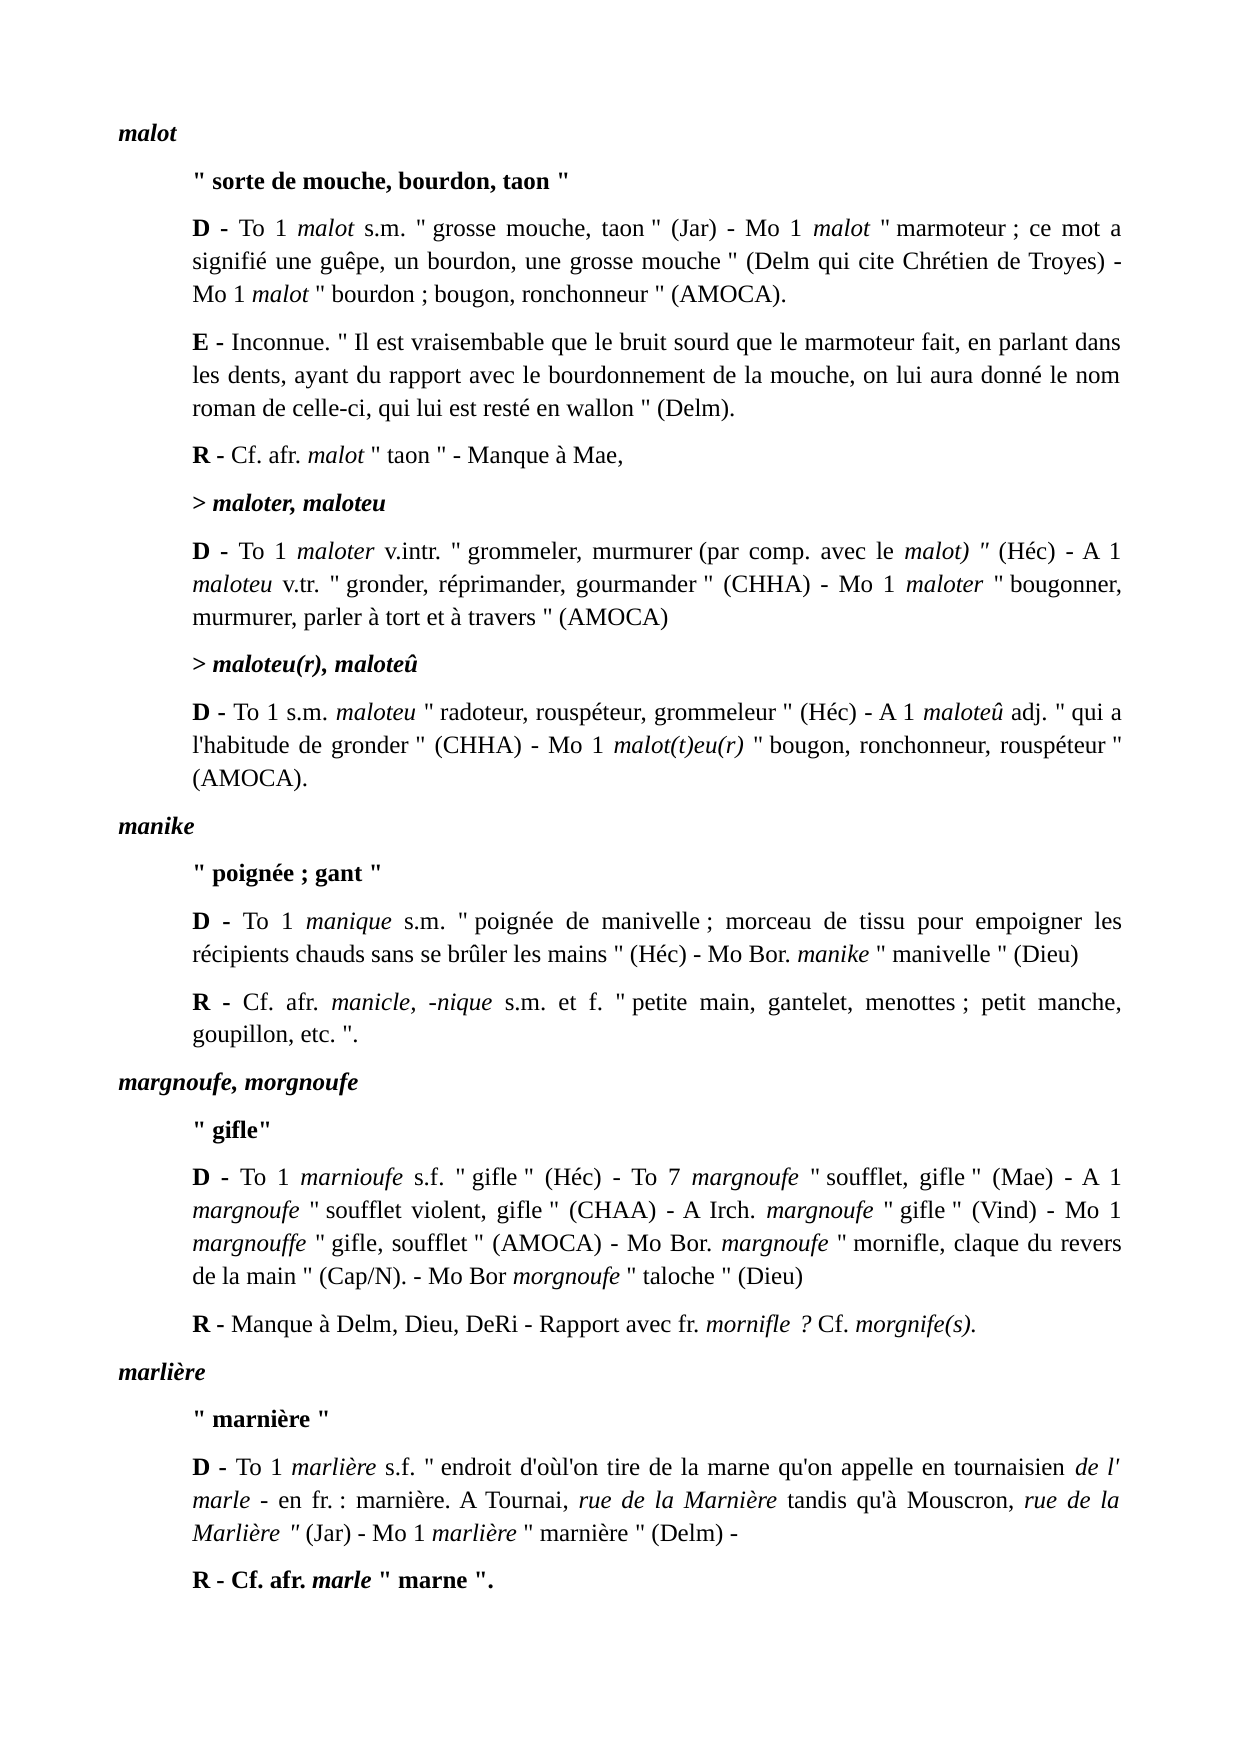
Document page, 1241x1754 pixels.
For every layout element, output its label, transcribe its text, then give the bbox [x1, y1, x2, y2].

list " gifle" [162, 1115, 1122, 1143]
text marlière [118, 1357, 1122, 1385]
list D - To 1 s.m. maloteu " radoteur, rouspéteur, grommeleur " (Héc) - A 1 maloteû adj. " qui a l'habitude de gronder " (CHHA) - Mo 1 malot(t)eu(r) " bougon, ronchonneur, rouspéteur " (AMOCA). [162, 697, 1122, 792]
list D - To 1 manique s.m. " poignée de manivelle ; morceau de tissu pour empoigner les récipients chauds sans se brûler les mains " (Héc) - Mo Bor. manike " manivelle " (Dieu) [162, 906, 1122, 968]
text manike [118, 811, 1122, 839]
list > maloter, maloteu [162, 488, 1122, 517]
list R - Cf. afr. marle " marne ". [162, 1566, 1122, 1594]
list D - To 1 maloter v.intr. " grommeler, murmurer (par comp. avec le malot) " (Héc) - A 1 maloteu v.tr. " gronder, réprimander, gourmander " (CHHA) - Mo 1 maloter " bougonner, murmurer, parler à tort et à travers " (AMOCA) [162, 536, 1122, 631]
list R - Cf. afr. malot " taon " - Manque à Mae, [162, 441, 1122, 469]
list " marnière " [162, 1404, 1122, 1433]
text malot [118, 118, 1122, 147]
list D - To 1 malot s.m. " grosse mouche, taon " (Jar) - Mo 1 malot " marmoteur ; ce mot a signifié une guêpe, un bourdon, une grosse mouche " (Delm qui cite Chrétien de Troyes) - Mo 1 malot " bourdon ; bougon, ronchonneur " (AMOCA). [162, 213, 1122, 308]
text margnoufe, morgnoufe [118, 1067, 1122, 1096]
list D - To 1 marnioufe s.f. " gifle " (Héc) - To 7 margnoufe " soufflet, gifle " (Mae) - A 1 margnoufe " soufflet violent, gifle " (CHAA) - A Irch. margnoufe " gifle " (Vind) - Mo 1 margnouffe " gifle, soufflet " (AMOCA) - Mo Bor. margnoufe " mornifle, claque du revers de la main " (Cap/N). - Mo Bor morgnoufe " taloche " (Dieu) [162, 1162, 1122, 1290]
list D - To 1 marlière s.f. " endroit d'oùl'on tire de la marne qu'on appelle en tournaisien de l' marle - en fr. : marnière. A Tournai, rue de la Marnière tandis qu'à Mouscron, rue de la Marlière " (Jar) - Mo 1 marlière " marnière " (Delm) - [162, 1452, 1122, 1547]
list R - Cf. afr. manicle, -nique s.m. et f. " petite main, gantelet, menottes ; petit manche, goupillon, etc. ". [162, 987, 1122, 1048]
list R - Manque à Delm, Dieu, DeRi - Rapport avec fr. mornifle ? Cf. morgnife(s). [162, 1309, 1122, 1338]
list " poignée ; gant " [162, 858, 1122, 887]
list " sorte de mouche, bourdon, taon " [162, 166, 1122, 194]
list E - Inconnue. " Il est vraisembable que le bruit sourd que le marmoteur fait, en parlant dans les dents, ayant du rapport avec le bourdonnement de la mouche, on lui aura donné le nom roman de celle-ci, qui lui est resté en wallon " (Delm). [162, 327, 1122, 422]
list > maloteu(r), maloteû [162, 649, 1122, 678]
